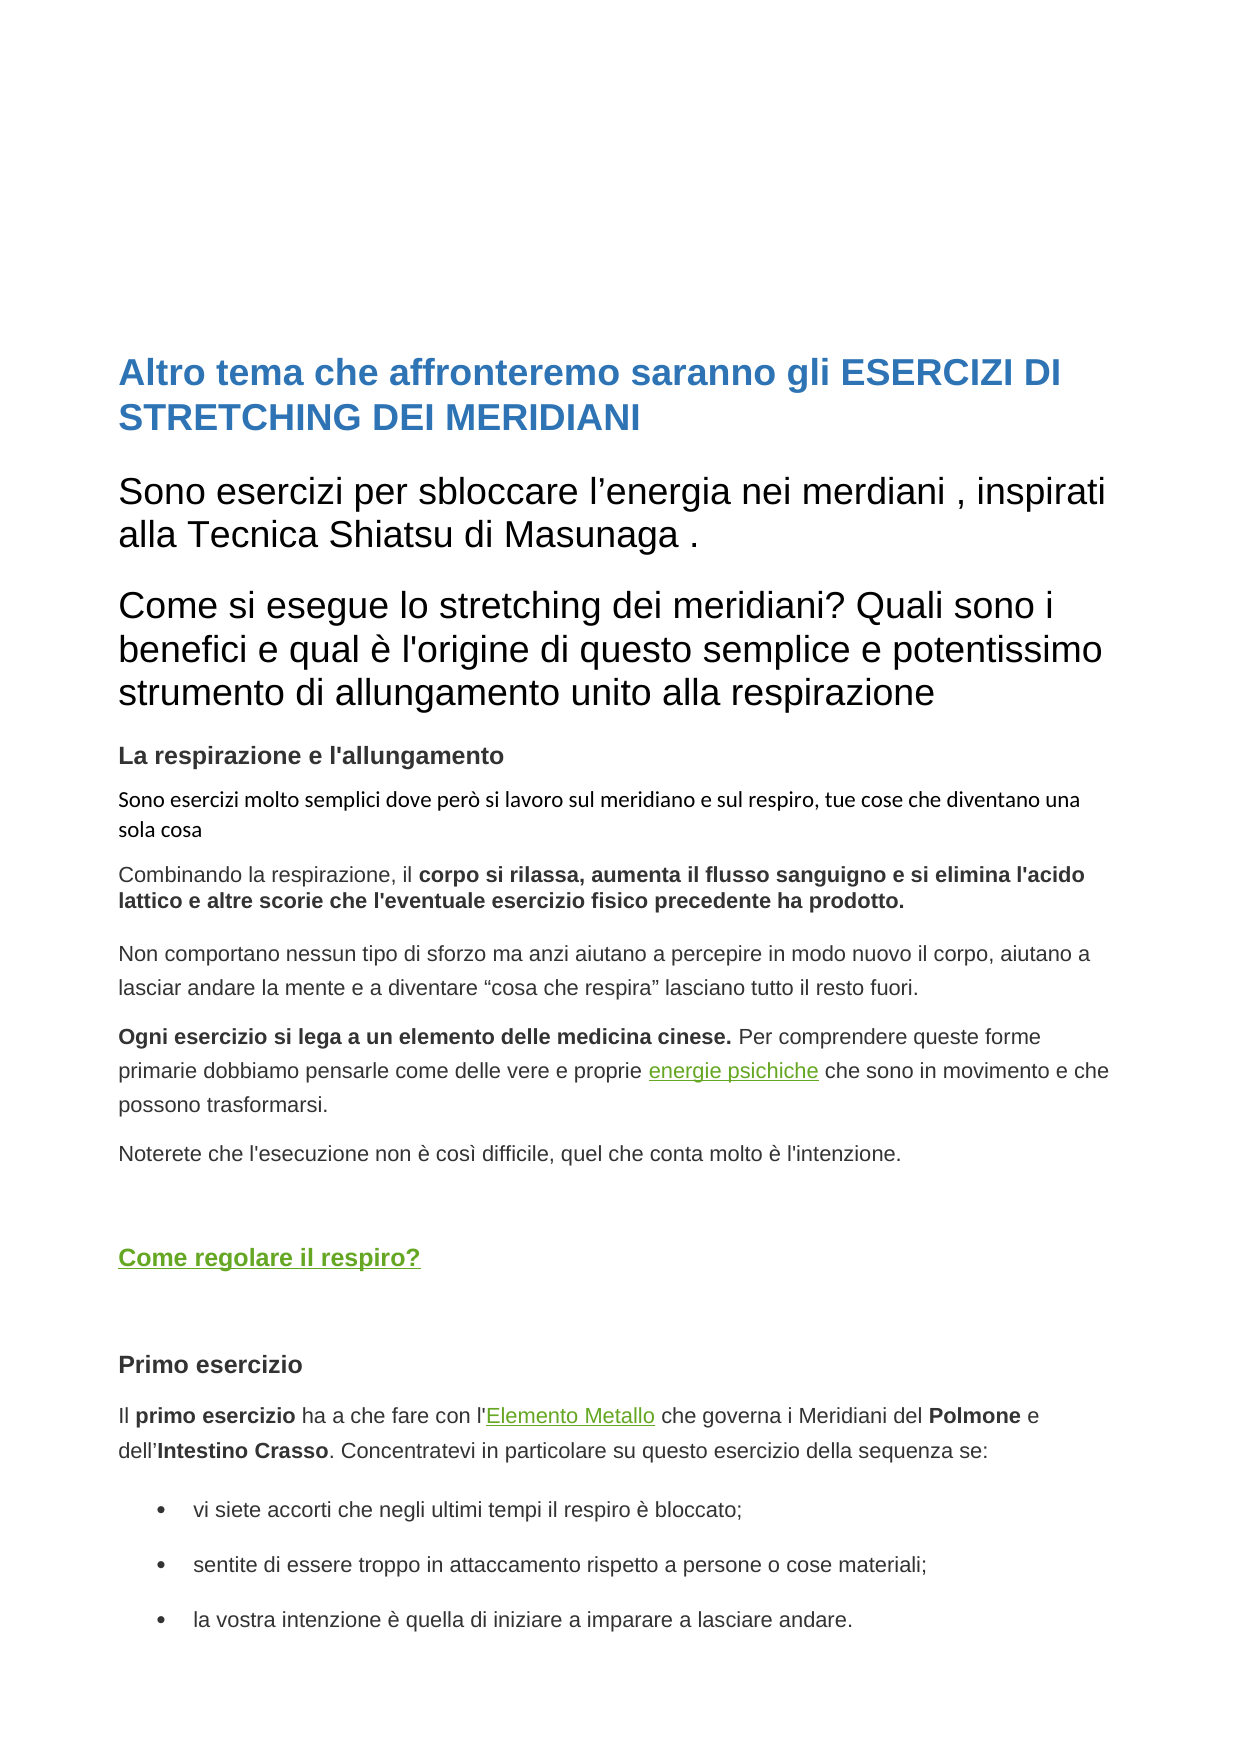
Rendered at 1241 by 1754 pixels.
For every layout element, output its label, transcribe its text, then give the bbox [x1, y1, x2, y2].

subtitle Come regolare il respiro? [118, 1243, 1122, 1271]
subtitle Come si esegue lo stretching dei meridiani? Quali sono i benefici e qual è l'origine di questo semplice e potentissimo strumento di allungamento unito alla respirazione [118, 584, 1122, 713]
subtitle Altro tema che affronteremo saranno gli ESERCIZI DI STRETCHING DEI MERIDIANI [118, 350, 1122, 439]
list vi siete accorti che negli ultimi tempi il respiro è bloccato; [157, 1487, 1122, 1522]
list sentite di essere troppo in attaccamento rispetto a persone o cose materiali; [157, 1542, 1122, 1577]
text Combinando la respirazione, il corpo si rilassa, aumenta il flusso sanguigno e si elimina l'acido lattico e altre scorie che l'eventuale esercizio fisico precedente ha prodotto. [118, 862, 1122, 913]
text Noterete che l'esecuzione non è così difficile, quel che conta molto è l'intenzione. [118, 1132, 1122, 1166]
text Ogni esercizio si lega a un elemento delle medicina cinese. Per comprendere queste forme primarie dobbiamo pensarle come delle vere e proprie energie psichiche che sono in movimento e che possono trasformarsi. [118, 1014, 1122, 1118]
text Non comportano nessun tipo di sforzo ma anzi aiutano a percepire in modo nuovo il corpo, aiutano a lasciar andare la mente e a diventare “cosa che respira” lasciano tutto il resto fuori. [118, 932, 1122, 1000]
subtitle La respirazione e l'allungamento [118, 741, 1122, 770]
subtitle Primo esercizio [118, 1349, 1122, 1378]
text Sono esercizi molto semplici dove però si lavoro sul meridiano e sul respiro, tue cose che diventano una sola cosa [118, 786, 1122, 843]
subtitle Sono esercizi per sbloccare l’energia nei merdiani , inspirati alla Tecnica Shiatsu di Masunaga . [118, 469, 1122, 556]
list la vostra intenzione è quella di iniziare a imparare a lasciare andare. [157, 1598, 1122, 1632]
text Il primo esercizio ha a che fare con l'Elemento Metallo che governa i Meridiani del Polmone e dell’Intestino Crasso. Concentratevi in particolare su questo esercizio della sequenza se: [118, 1394, 1122, 1463]
